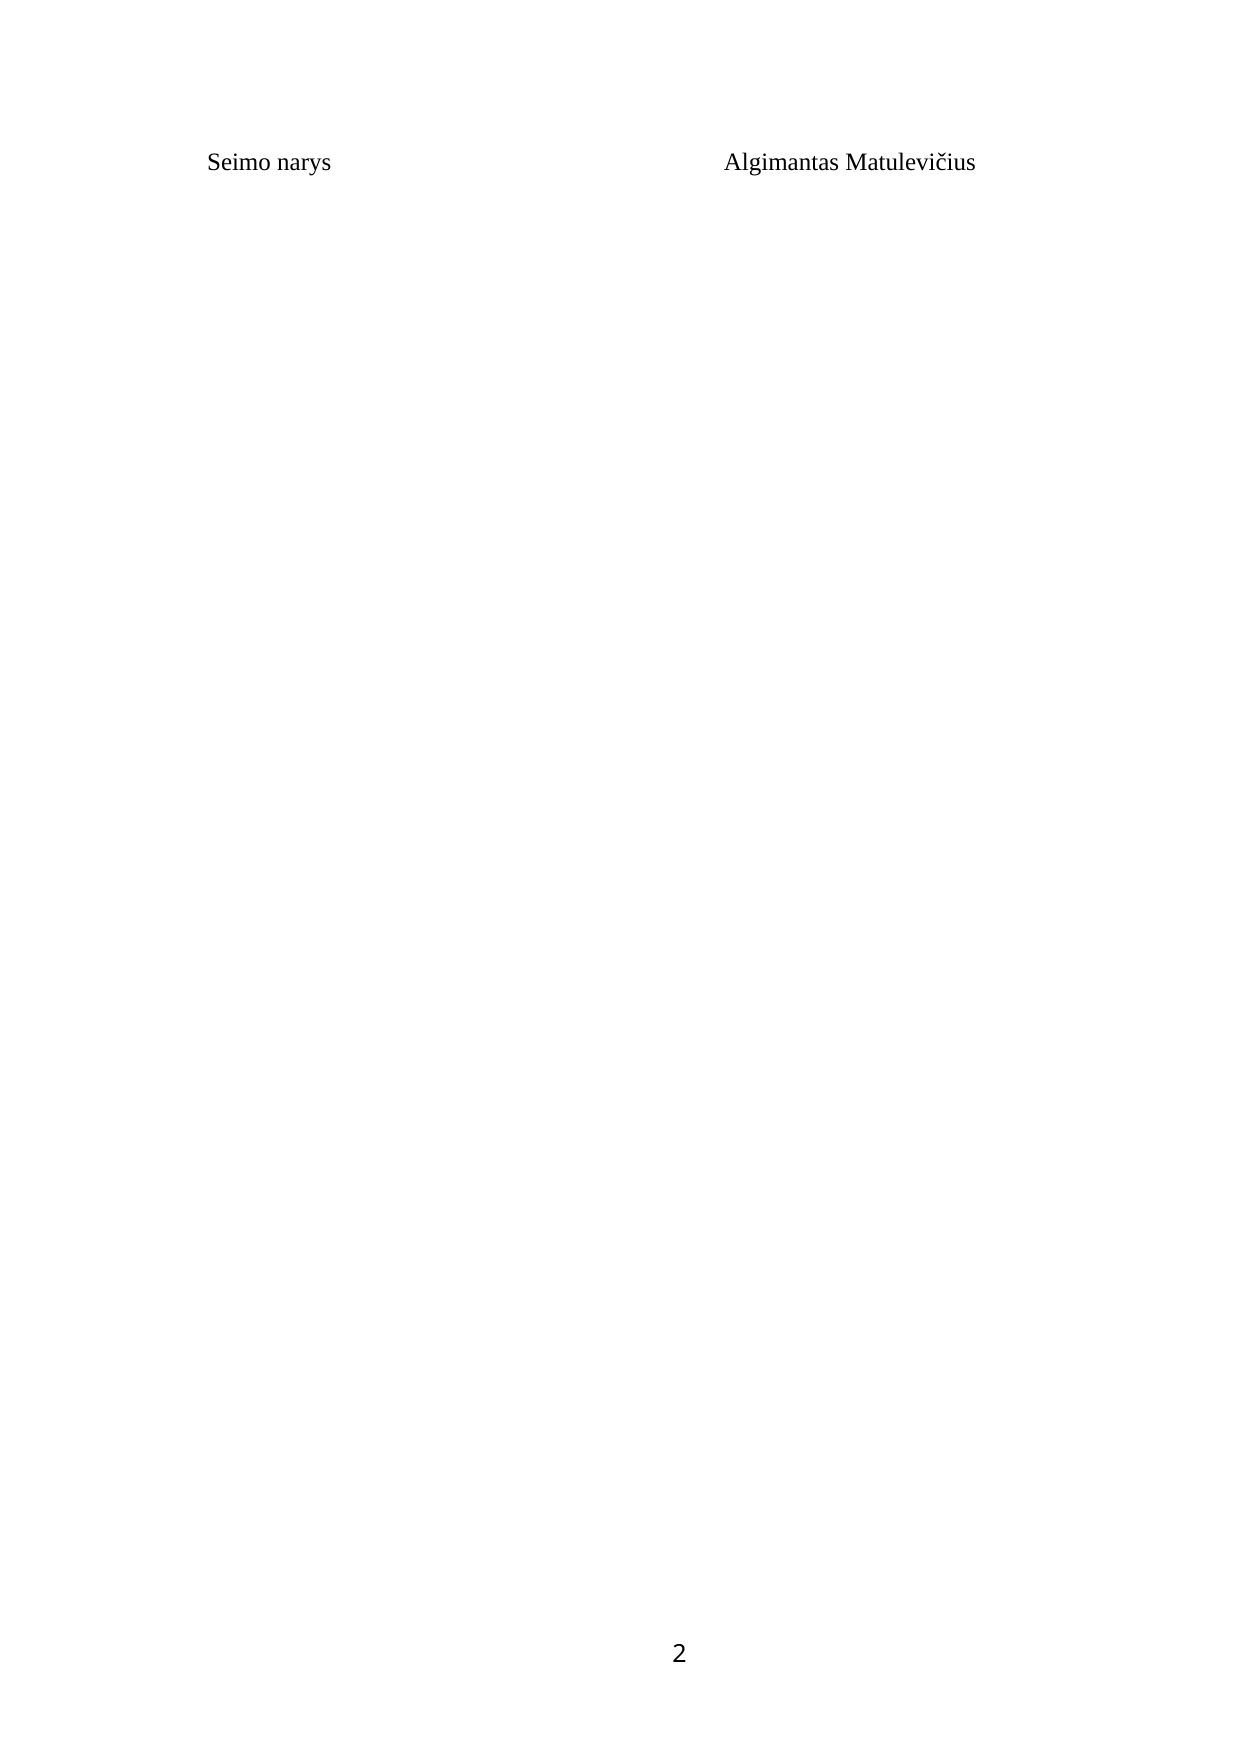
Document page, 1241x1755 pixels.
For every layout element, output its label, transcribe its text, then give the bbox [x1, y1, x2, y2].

text Seimo narys Algimantas Matulevičius [207, 147, 1152, 176]
